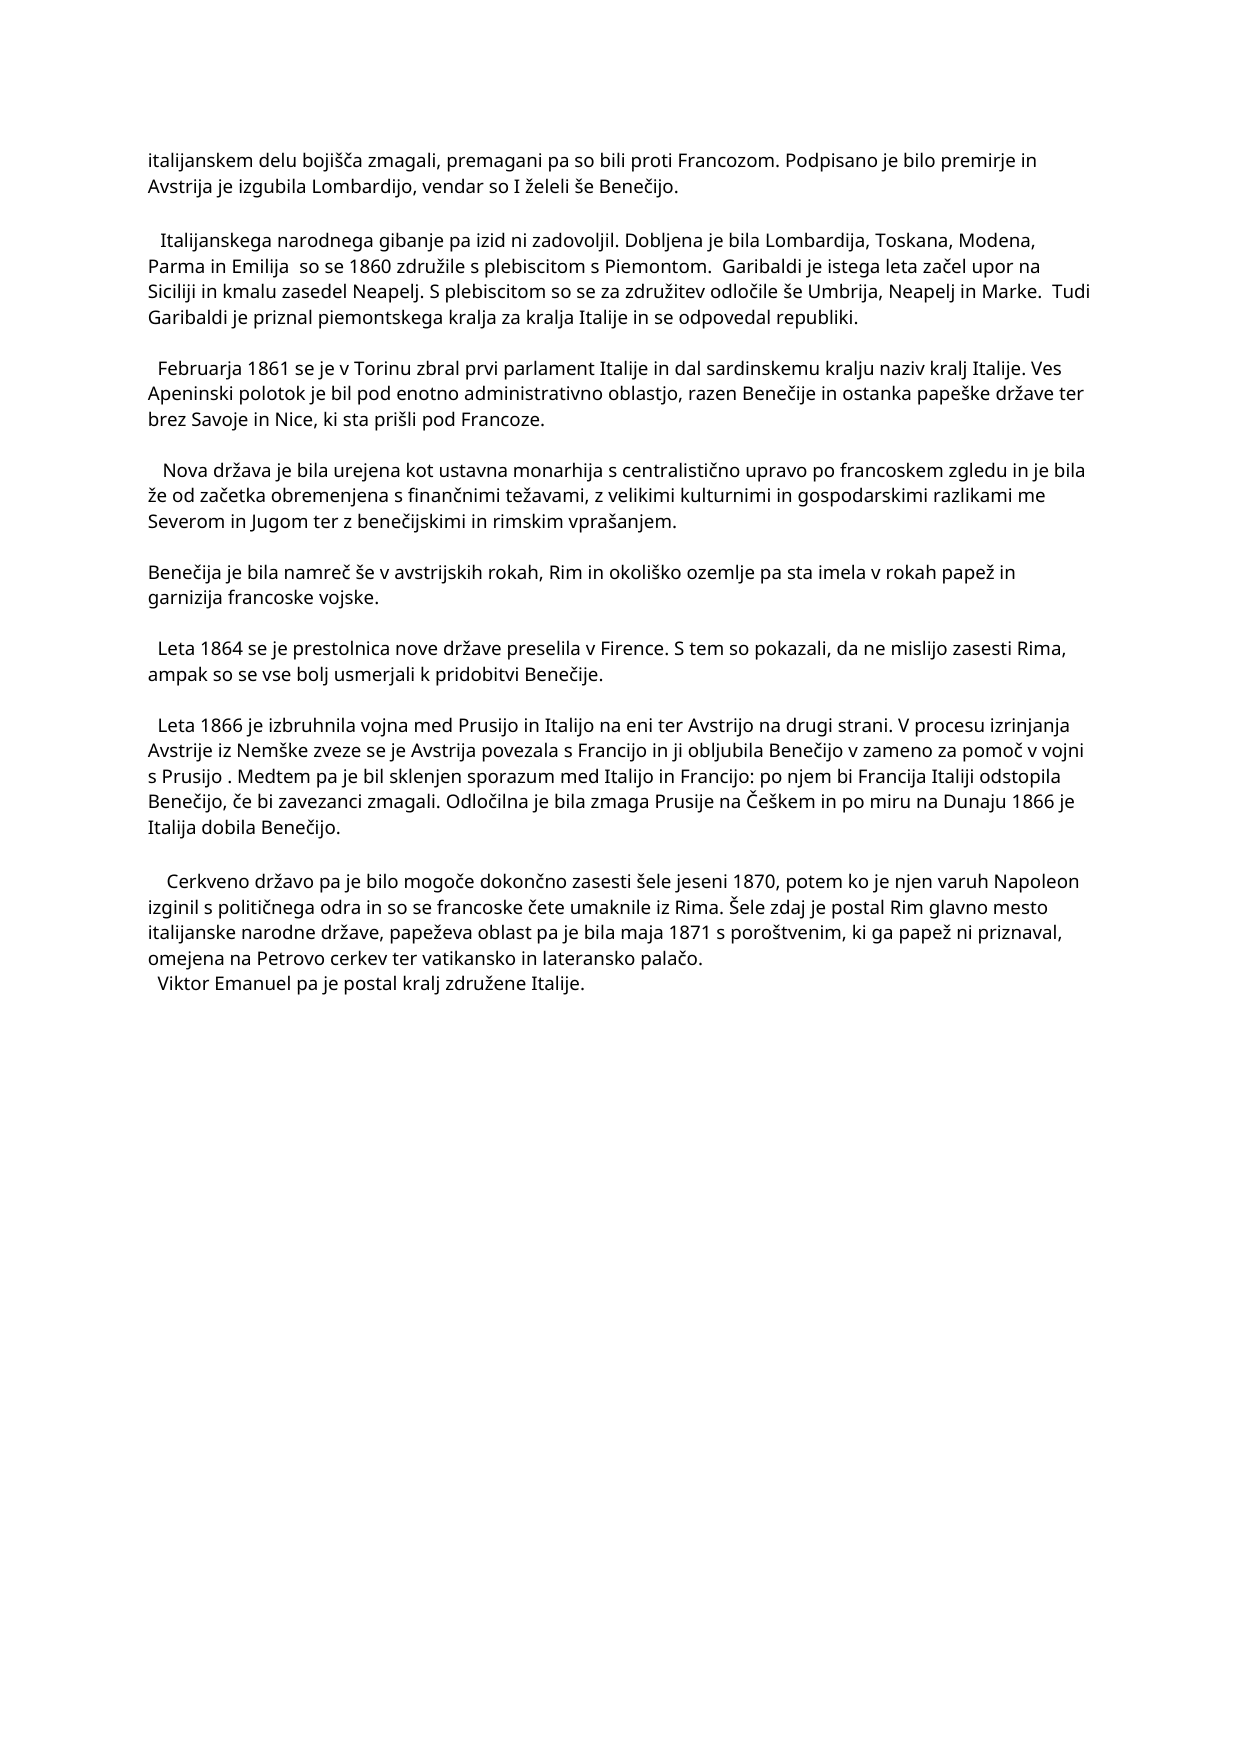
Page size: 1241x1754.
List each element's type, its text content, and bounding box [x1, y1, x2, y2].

text Februarja 1861 se je v Torinu zbral prvi parlament Italije in dal sardinskemu kralju naziv kralj Italije. Ves Apeninski polotok je bil pod enotno administrativno oblastjo, razen Benečije in ostanka papeške države ter brez Savoje in Nice, ki sta prišli pod Francoze. [148, 355, 1093, 432]
text italijanskem delu bojišča zmagali, premagani pa so bili proti Francozom. Podpisano je bilo premirje in Avstrija je izgubila Lombardijo, vendar so I želeli še Benečijo. [148, 148, 1093, 199]
text Cerkveno državo pa je bilo mogoče dokončno zasesti šele jeseni 1870, potem ko je njen varuh Napoleon izginil s političnega odra in so se francoske čete umaknile iz Rima. Šele zdaj je postal Rim glavno mesto italijanske narodne države, papeževa oblast pa je bila maja 1871 s poroštvenim, ki ga papež ni priznaval, omejena na Petrovo cerkev ter vatikansko in lateransko palačo. [148, 865, 1093, 971]
text Leta 1866 je izbruhnila vojna med Prusijo in Italijo na eni ter Avstrijo na drugi strani. V procesu izrinjanja Avstrije iz Nemške zveze se je Avstrija povezala s Francijo in ji obljubila Benečijo v zameno za pomoč v vojni s Prusijo . Medtem pa je bil sklenjen sporazum med Italijo in Francijo: po njem bi Francija Italiji odstopila Benečijo, če bi zavezanci zmagali. Odločilna je bila zmaga Prusije na Češkem in po miru na Dunaju 1866 je Italija dobila Benečijo. [148, 712, 1093, 840]
text Nova država je bila urejena kot ustavna monarhija s centralistično upravo po francoskem zgledu in je bila že od začetka obremenjena s finančnimi težavami, z velikimi kulturnimi in gospodarskimi razlikami me Severom in Jugom ter z benečijskimi in rimskim vprašanjem. [148, 457, 1093, 534]
text Benečija je bila namreč še v avstrijskih rokah, Rim in okoliško ozemlje pa sta imela v rokah papež in garnizija francoske vojske. [148, 534, 1093, 610]
text Viktor Emanuel pa je postal kralj združene Italije. [148, 971, 1093, 996]
text Leta 1864 se je prestolnica nove države preselila v Firence. S tem so pokazali, da ne mislijo zasesti Rima, ampak so se vse bolj usmerjali k pridobitvi Benečije. [148, 636, 1093, 687]
text Italijanskega narodnega gibanje pa izid ni zadovoljil. Dobljena je bila Lombardija, Toskana, Modena, Parma in Emilija so se 1860 združile s plebiscitom s Piemontom. Garibaldi je istega leta začel upor na Siciliji in kmalu zasedel Neapelj. S plebiscitom so se za združitev odločile še Umbrija, Neapelj in Marke. Tudi Garibaldi je priznal piemontskega kralja za kralja Italije in se odpovedal republiki. [148, 199, 1093, 329]
